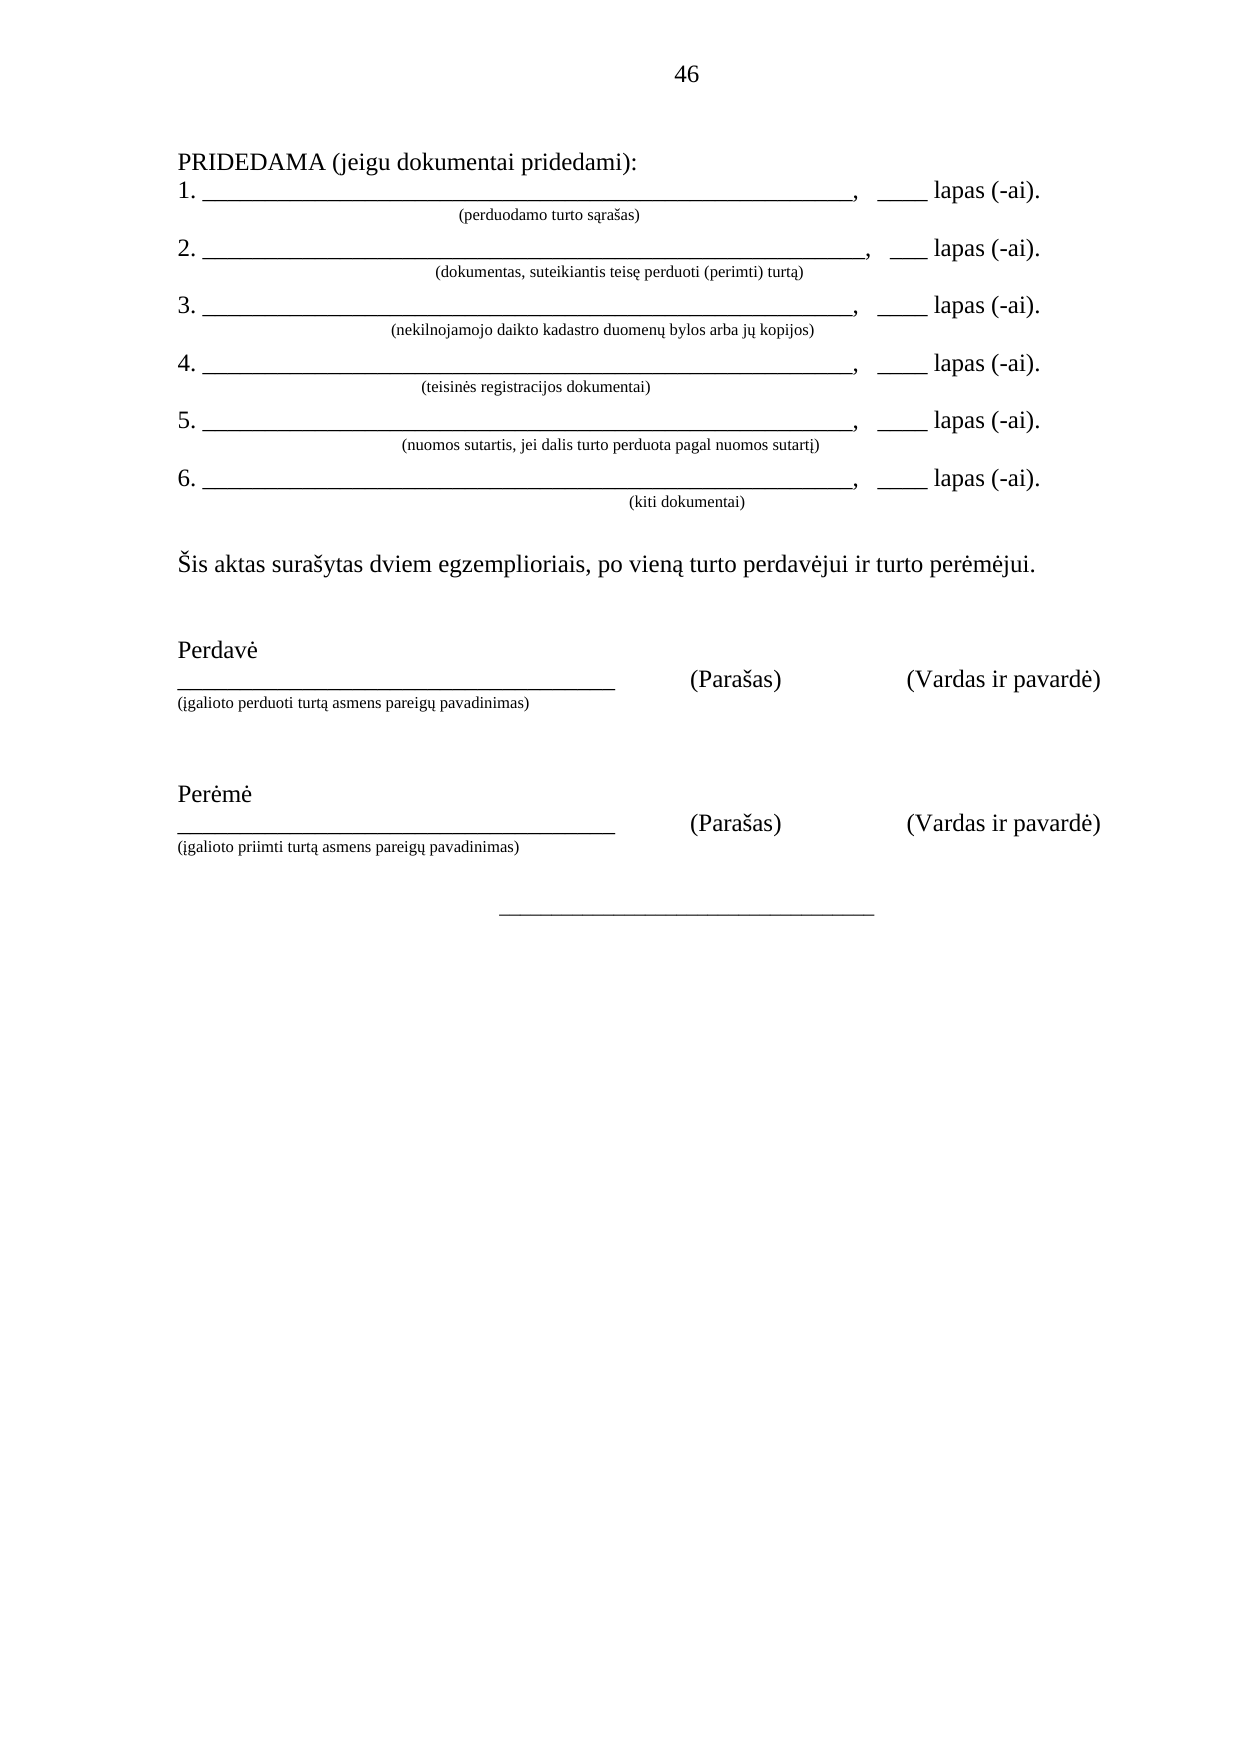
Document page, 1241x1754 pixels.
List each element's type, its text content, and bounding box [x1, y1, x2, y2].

text 1. ____________________________________________________, ____ lapas (-ai). [177, 176, 1196, 204]
text PRIDEDAMA (jeigu dokumentai pridedami): [177, 147, 1196, 176]
text ___________________________________ (Parašas) (Vardas ir pavardė) [177, 664, 1196, 693]
text (nuomos sutartis, jei dalis turto perduota pagal nuomos sutartį) [177, 434, 1196, 463]
text Šis aktas surašytas dviem egzemplioriais, po vieną turto perdavėjui ir turto perėmėjui. [177, 549, 1196, 578]
text (kiti dokumentai) [177, 492, 1196, 521]
text 6. ____________________________________________________, ____ lapas (-ai). [177, 463, 1196, 492]
text 5. ____________________________________________________, ____ lapas (-ai). [177, 406, 1196, 434]
text (įgalioto priimti turtą asmens pareigų pavadinimas) [177, 837, 1196, 866]
text ____________________________________ [177, 894, 1196, 918]
text (dokumentas, suteikiantis teisę perduoti (perimti) turtą) [177, 262, 1196, 291]
text Perdavė [177, 636, 1196, 664]
text 4. ____________________________________________________, ____ lapas (-ai). [177, 348, 1196, 377]
text 2. _____________________________________________________, ___ lapas (-ai). [177, 233, 1196, 262]
text ___________________________________ (Parašas) (Vardas ir pavardė) [177, 808, 1196, 837]
text (nekilnojamojo daikto kadastro duomenų bylos arba jų kopijos) [177, 319, 1196, 348]
text 3. ____________________________________________________, ____ lapas (-ai). [177, 291, 1196, 319]
text (įgalioto perduoti turtą asmens pareigų pavadinimas) [177, 693, 1196, 722]
text Perėmė [177, 779, 1196, 808]
text (perduodamo turto sąrašas) [177, 204, 1196, 233]
text (teisinės registracijos dokumentai) [177, 377, 1196, 406]
